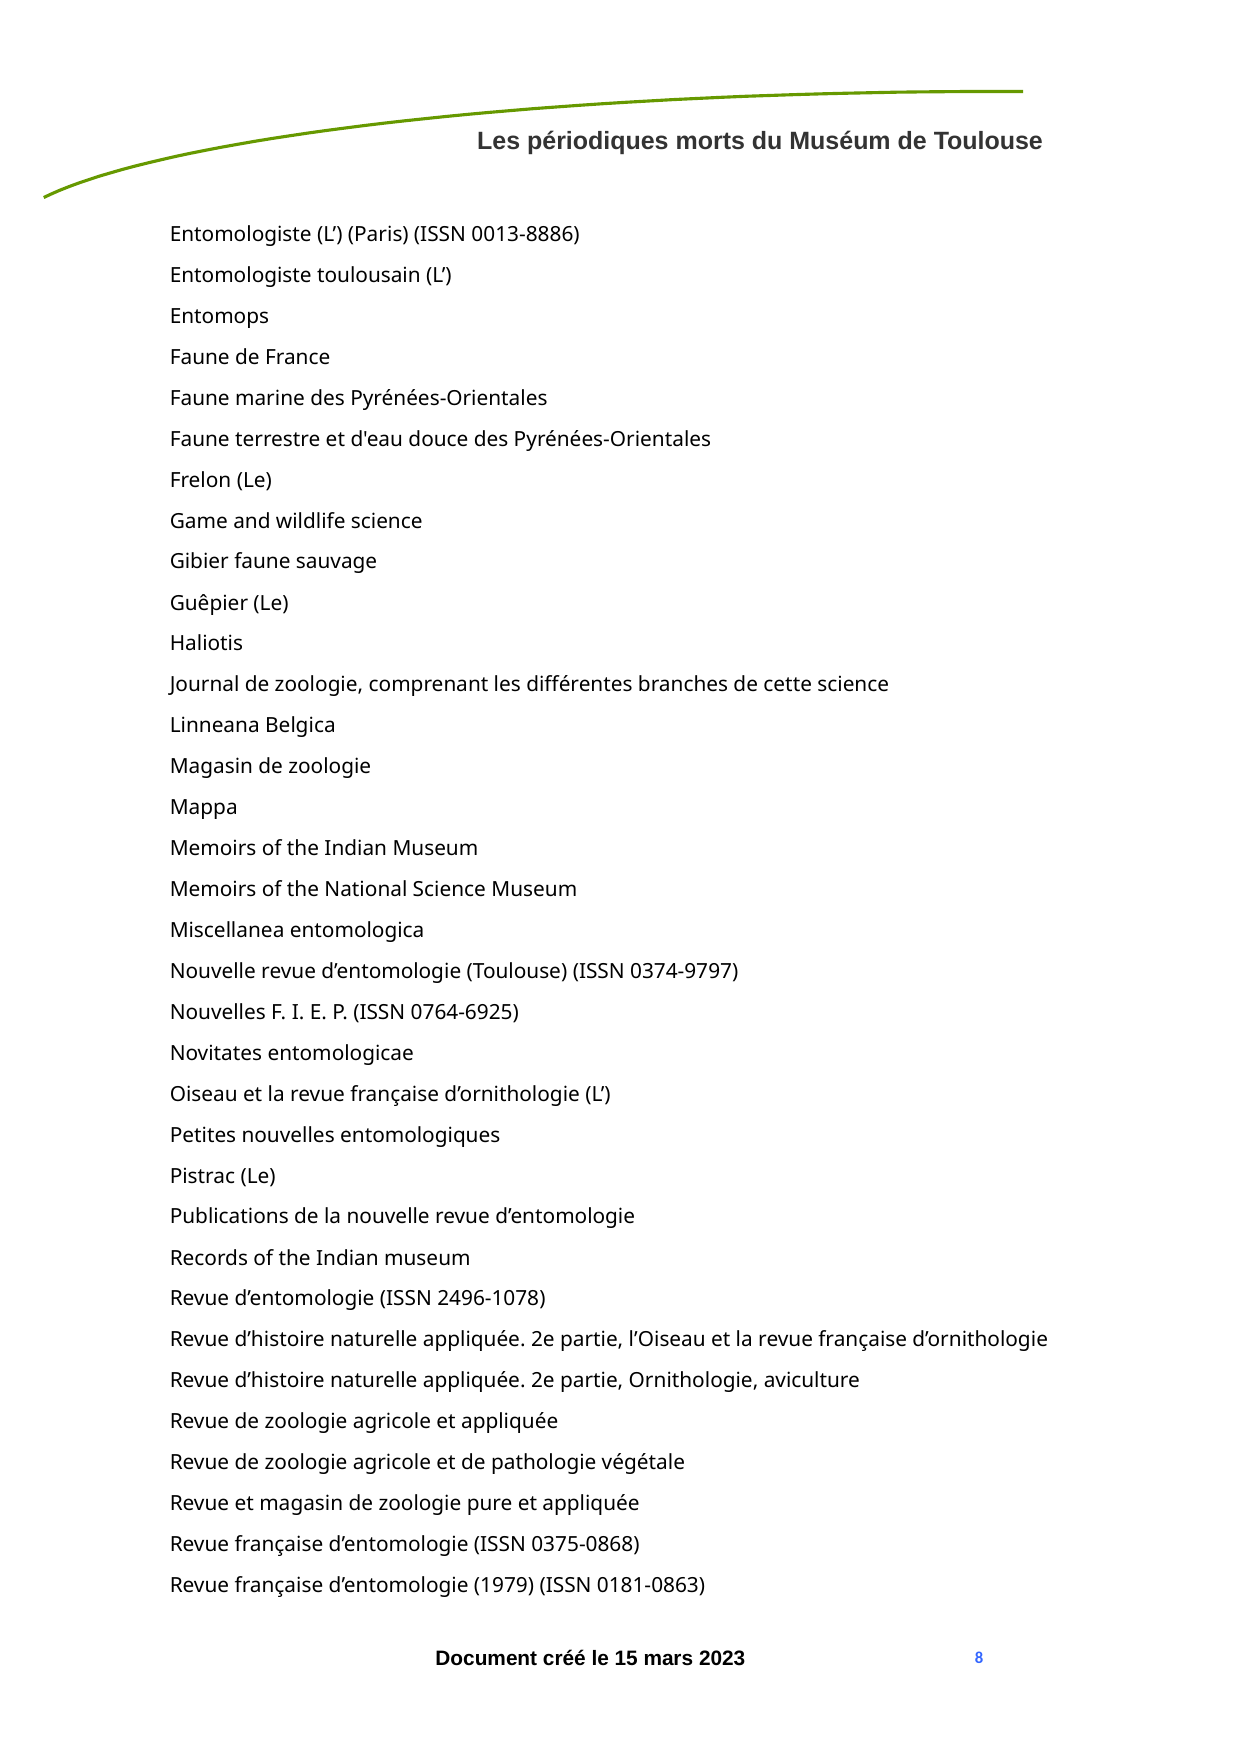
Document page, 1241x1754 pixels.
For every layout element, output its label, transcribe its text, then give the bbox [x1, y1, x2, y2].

text Nouvelles F. I. E. P. (ISSN 0764-6925) [169, 997, 1087, 1025]
list Faune marine des Pyrénées-Orientales [169, 383, 1087, 411]
list Revue de zoologie agricole et de pathologie végétale [169, 1447, 1087, 1476]
text Records of the Indian museum [169, 1243, 1087, 1271]
text Revue d’entomologie (ISSN 2496-1078) [169, 1283, 1087, 1312]
list Faune terrestre et d'eau douce des Pyrénées-Orientales [169, 424, 1087, 452]
text Magasin de zoologie [169, 751, 1087, 780]
list Game and wildlife science [169, 506, 1087, 534]
text Publications de la nouvelle revue d’entomologie [169, 1202, 1087, 1230]
list Entomologiste toulousain (L’) [169, 260, 1087, 288]
text Nouvelle revue d’entomologie (Toulouse) (ISSN 0374-9797) [169, 956, 1087, 984]
text Journal de zoologie, comprenant les différentes branches de cette science [169, 669, 1087, 698]
list Faune de France [169, 342, 1087, 370]
text Linneana Belgica [169, 710, 1087, 739]
list Revue française d’entomologie (ISSN 0375-0868) [169, 1529, 1087, 1558]
list Revue de zoologie agricole et appliquée [169, 1406, 1087, 1435]
list Gibier faune sauvage [169, 547, 1087, 575]
text Miscellanea entomologica [169, 915, 1087, 943]
text Memoirs of the National Science Museum [169, 874, 1087, 903]
list Entomops [169, 301, 1087, 329]
text Petites nouvelles entomologiques [169, 1120, 1087, 1148]
list Revue et magasin de zoologie pure et appliquée [169, 1488, 1087, 1517]
text Revue d’histoire naturelle appliquée. 2e partie, l’Oiseau et la revue française d’ornithologie [169, 1324, 1087, 1353]
list Frelon (Le) [169, 465, 1087, 493]
list Revue d’histoire naturelle appliquée. 2e partie, Ornithologie, aviculture [169, 1365, 1087, 1394]
text Haliotis [169, 628, 1087, 657]
list Pistrac (Le) [169, 1161, 1087, 1189]
text Mappa [169, 792, 1087, 821]
list Novitates entomologicae [169, 1038, 1087, 1066]
list Revue française d’entomologie (1979) (ISSN 0181-0863) [169, 1570, 1087, 1598]
text Memoirs of the Indian Museum [169, 833, 1087, 862]
list Guêpier (Le) [169, 588, 1087, 616]
list Oiseau et la revue française d’ornithologie (L’) [169, 1079, 1087, 1107]
list Entomologiste (L’) (Paris) (ISSN 0013-8886) [169, 219, 1087, 248]
